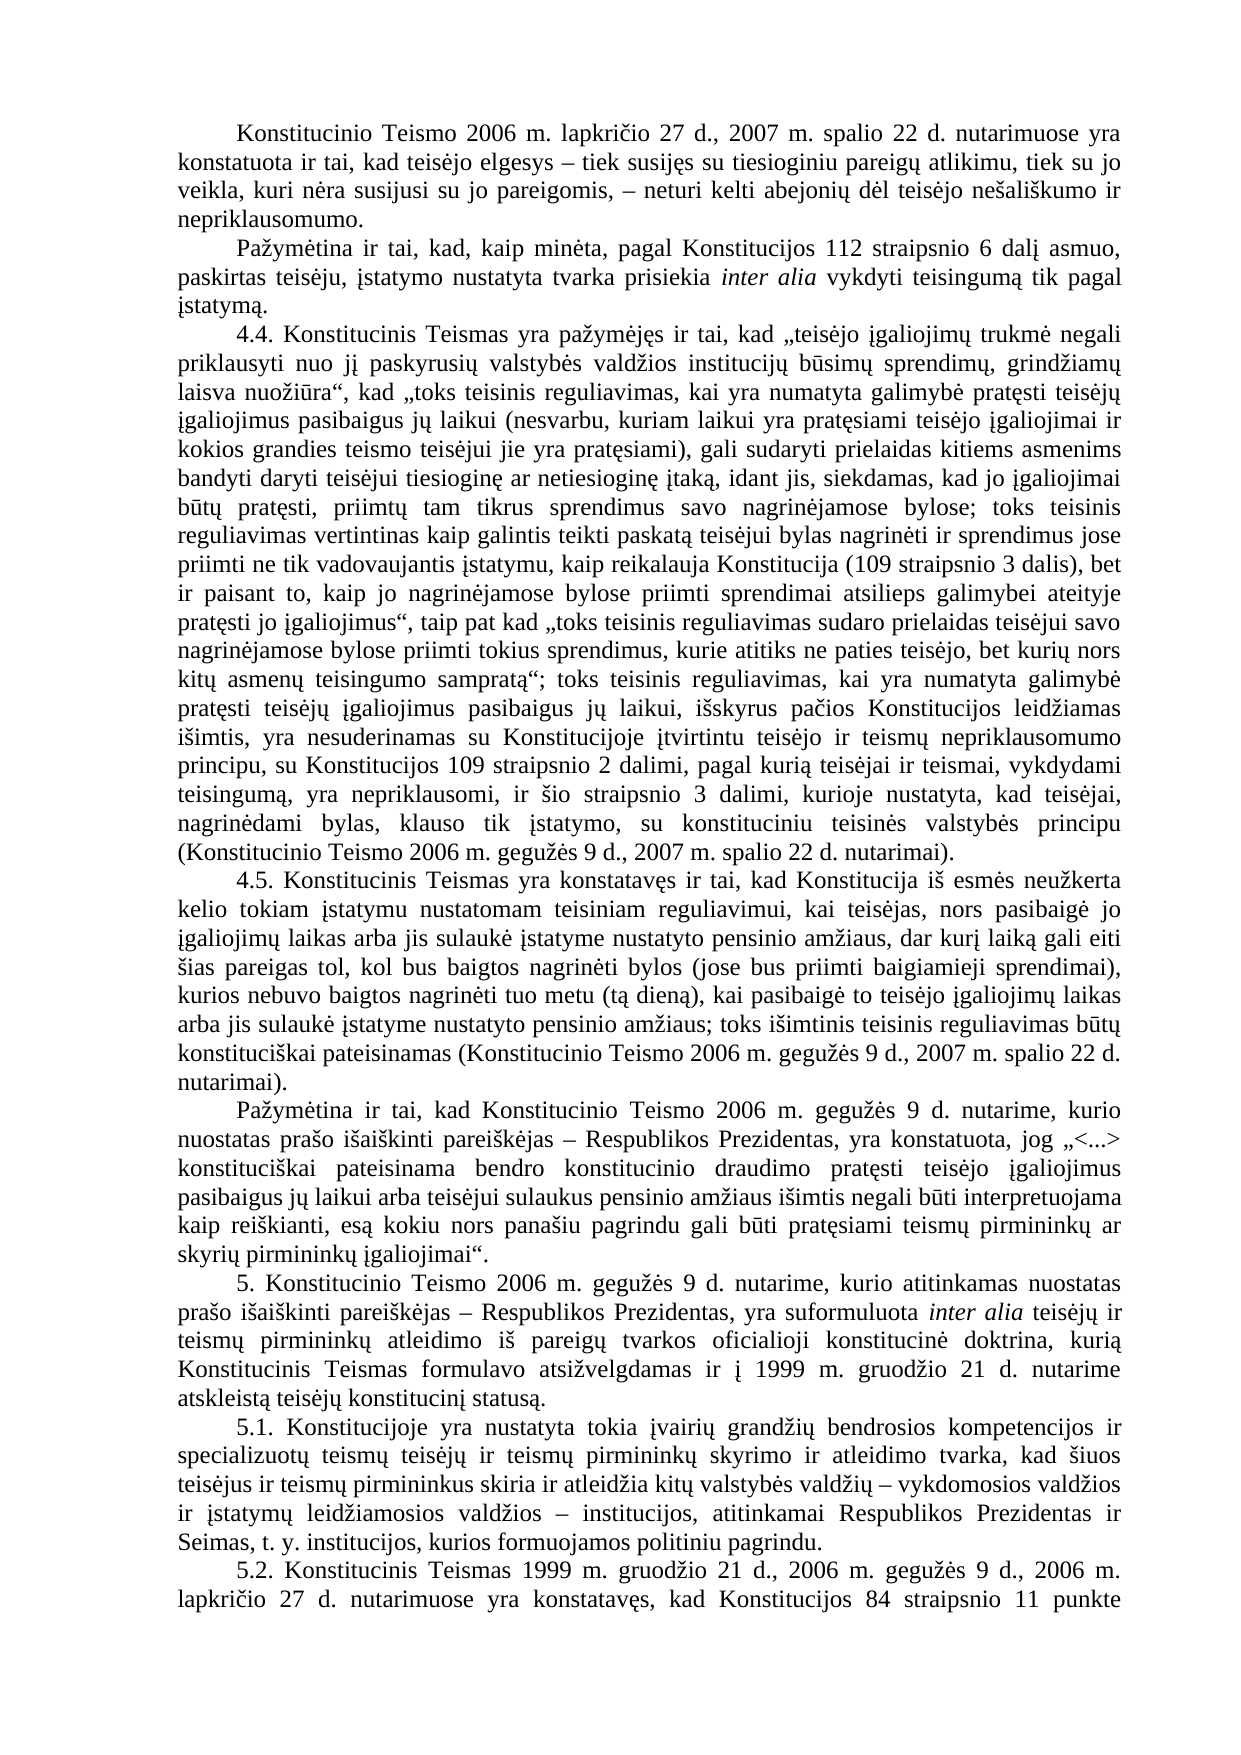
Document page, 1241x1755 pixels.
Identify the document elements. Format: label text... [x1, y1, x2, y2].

text 4.5. Konstitucinis Teismas yra konstatavęs ir tai, kad Konstitucija iš esmės neužkerta kelio tokiam įstatymu nustatomam teisiniam reguliavimui, kai teisėjas, nors pasibaigė jo įgaliojimų laikas arba jis sulaukė įstatyme nustatyto pensinio amžiaus, dar kurį laiką gali eiti šias pareigas tol, kol bus baigtos nagrinėti bylos (jose bus priimti baigiamieji sprendimai), kurios nebuvo baigtos nagrinėti tuo metu (tą dieną), kai pasibaigė to teisėjo įgaliojimų laikas arba jis sulaukė įstatyme nustatyto pensinio amžiaus; toks išimtinis teisinis reguliavimas būtų konstituciškai pateisinamas (Konstitucinio Teismo 2006 m. gegužės 9 d., 2007 m. spalio 22 d. nutarimai). [177, 866, 1122, 1096]
text 5.1. Konstitucijoje yra nustatyta tokia įvairių grandžių bendrosios kompetencijos ir specializuotų teismų teisėjų ir teismų pirmininkų skyrimo ir atleidimo tvarka, kad šiuos teisėjus ir teismų pirmininkus skiria ir atleidžia kitų valstybės valdžių – vykdomosios valdžios ir įstatymų leidžiamosios valdžios – institucijos, atitinkamai Respublikos Prezidentas ir Seimas, t. y. institucijos, kurios formuojamos politiniu pagrindu. [177, 1412, 1122, 1556]
text Konstitucinio Teismo 2006 m. lapkričio 27 d., 2007 m. spalio 22 d. nutarimuose yra konstatuota ir tai, kad teisėjo elgesys – tiek susijęs su tiesioginiu pareigų atlikimu, tiek su jo veikla, kuri nėra susijusi su jo pareigomis, – neturi kelti abejonių dėl teisėjo nešališkumo ir nepriklausomumo. [177, 118, 1122, 233]
text 5.2. Konstitucinis Teismas 1999 m. gruodžio 21 d., 2006 m. gegužės 9 d., 2006 m. lapkričio 27 d. nutarimuose yra konstatavęs, kad Konstitucijos 84 straipsnio 11 punkte [177, 1556, 1122, 1613]
text Pažymėtina ir tai, kad, kaip minėta, pagal Konstitucijos 112 straipsnio 6 dalį asmuo, paskirtas teisėju, įstatymo nustatyta tvarka prisiekia inter alia vykdyti teisingumą tik pagal įstatymą. [177, 233, 1122, 319]
text 4.4. Konstitucinis Teismas yra pažymėjęs ir tai, kad „teisėjo įgaliojimų trukmė negali priklausyti nuo jį paskyrusių valstybės valdžios institucijų būsimų sprendimų, grindžiamų laisva nuožiūra“, kad „toks teisinis reguliavimas, kai yra numatyta galimybė pratęsti teisėjų įgaliojimus pasibaigus jų laikui (nesvarbu, kuriam laikui yra pratęsiami teisėjo įgaliojimai ir kokios grandies teismo teisėjui jie yra pratęsiami), gali sudaryti prielaidas kitiems asmenims bandyti daryti teisėjui tiesioginę ar netiesioginę įtaką, idant jis, siekdamas, kad jo įgaliojimai būtų pratęsti, priimtų tam tikrus sprendimus savo nagrinėjamose bylose; toks teisinis reguliavimas vertintinas kaip galintis teikti paskatą teisėjui bylas nagrinėti ir sprendimus jose priimti ne tik vadovaujantis įstatymu, kaip reikalauja Konstitucija (109 straipsnio 3 dalis), bet ir paisant to, kaip jo nagrinėjamose bylose priimti sprendimai atsilieps galimybei ateityje pratęsti jo įgaliojimus“, taip pat kad „toks teisinis reguliavimas sudaro prielaidas teisėjui savo nagrinėjamose bylose priimti tokius sprendimus, kurie atitiks ne paties teisėjo, bet kurių nors kitų asmenų teisingumo sampratą“; toks teisinis reguliavimas, kai yra numatyta galimybė pratęsti teisėjų įgaliojimus pasibaigus jų laikui, išskyrus pačios Konstitucijos leidžiamas išimtis, yra nesuderinamas su Konstitucijoje įtvirtintu teisėjo ir teismų nepriklausomumo principu, su Konstitucijos 109 straipsnio 2 dalimi, pagal kurią teisėjai ir teismai, vykdydami teisingumą, yra nepriklausomi, ir šio straipsnio 3 dalimi, kurioje nustatyta, kad teisėjai, nagrinėdami bylas, klauso tik įstatymo, su konstituciniu teisinės valstybės principu (Konstitucinio Teismo 2006 m. gegužės 9 d., 2007 m. spalio 22 d. nutarimai). [177, 319, 1122, 866]
text Pažymėtina ir tai, kad Konstitucinio Teismo 2006 m. gegužės 9 d. nutarime, kurio nuostatas prašo išaiškinti pareiškėjas – Respublikos Prezidentas, yra konstatuota, jog „<...> konstituciškai pateisinama bendro konstitucinio draudimo pratęsti teisėjo įgaliojimus pasibaigus jų laikui arba teisėjui sulaukus pensinio amžiaus išimtis negali būti interpretuojama kaip reiškianti, esą kokiu nors panašiu pagrindu gali būti pratęsiami teismų pirmininkų ar skyrių pirmininkų įgaliojimai“. [177, 1096, 1122, 1268]
text 5. Konstitucinio Teismo 2006 m. gegužės 9 d. nutarime, kurio atitinkamas nuostatas prašo išaiškinti pareiškėjas – Respublikos Prezidentas, yra suformuluota inter alia teisėjų ir teismų pirmininkų atleidimo iš pareigų tvarkos oficialioji konstitucinė doktrina, kurią Konstitucinis Teismas formulavo atsižvelgdamas ir į 1999 m. gruodžio 21 d. nutarime atskleistą teisėjų konstitucinį statusą. [177, 1268, 1122, 1412]
